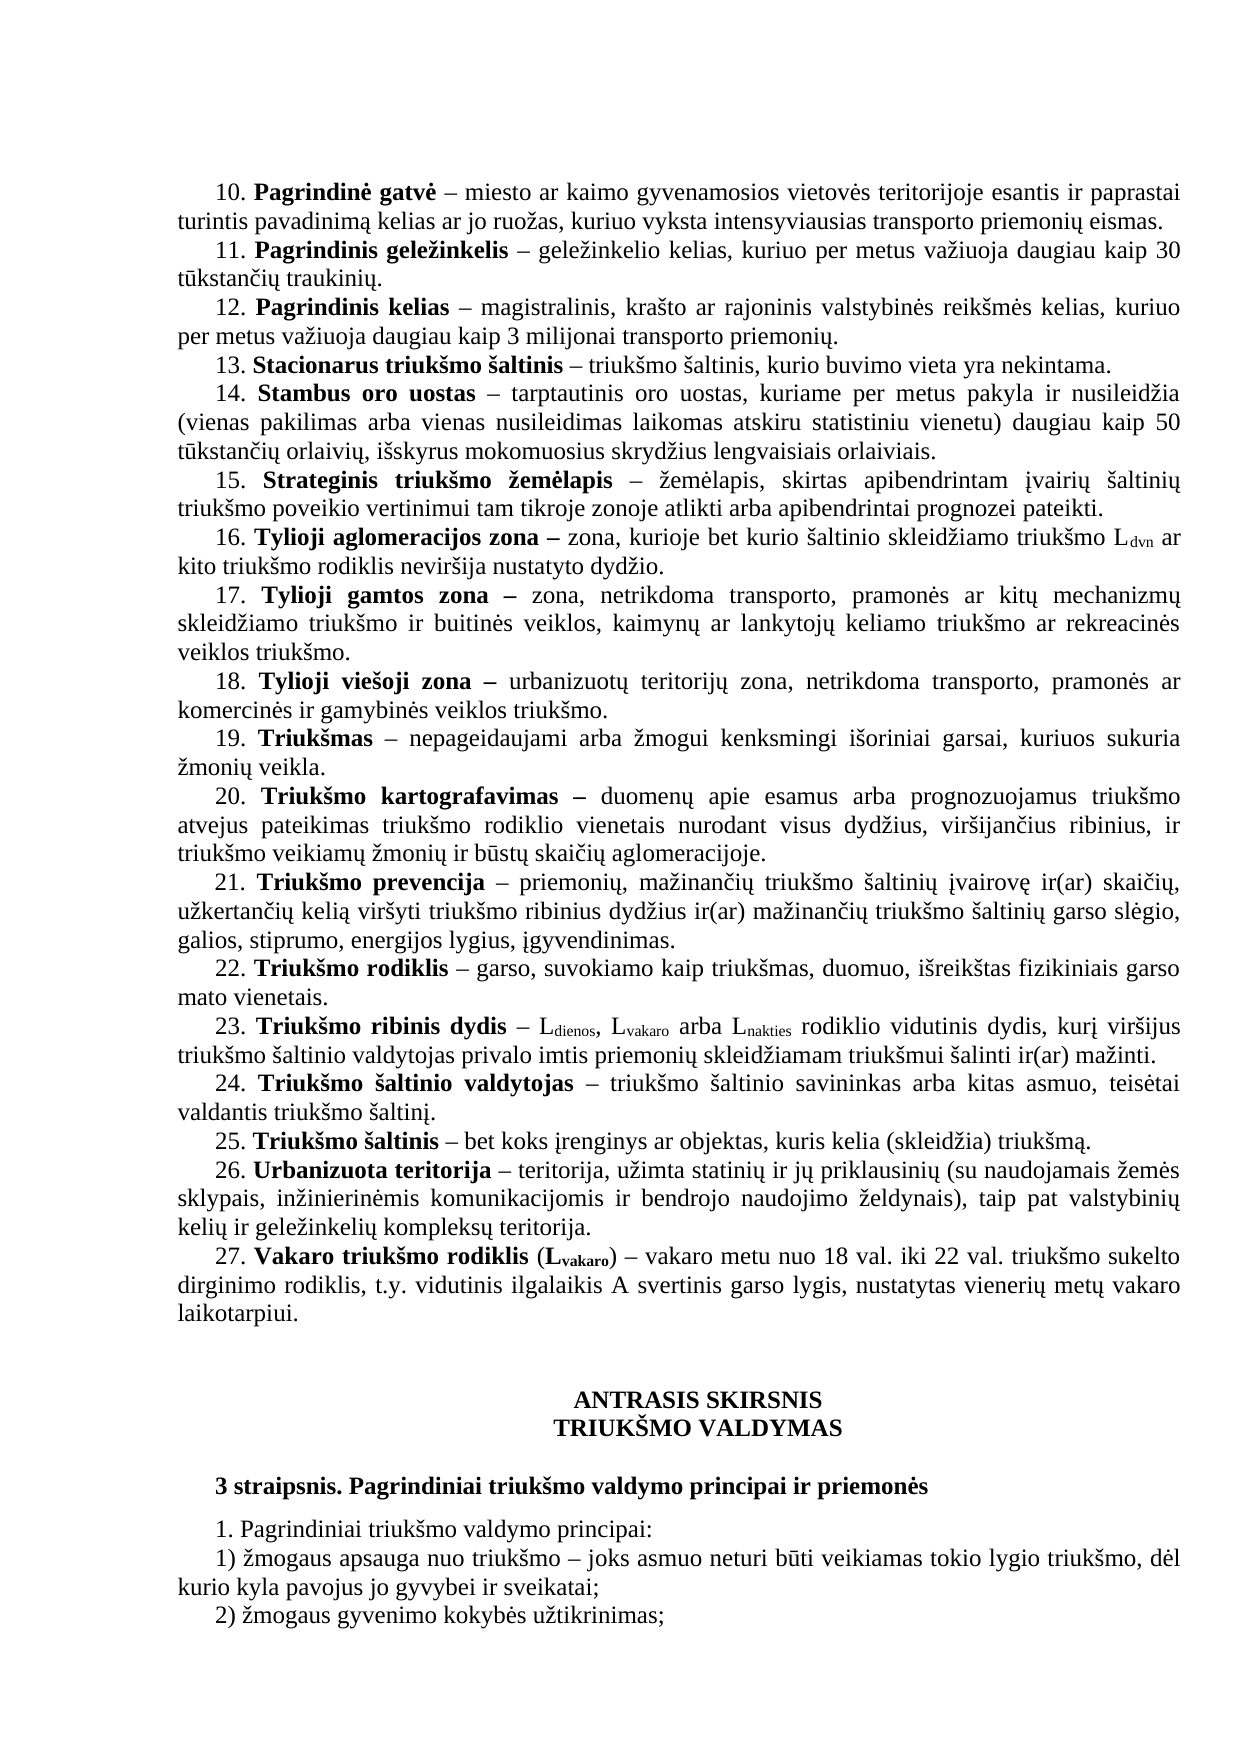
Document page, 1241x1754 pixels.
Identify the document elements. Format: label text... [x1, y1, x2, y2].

text 14. Stambus oro uostas – tarptautinis oro uostas, kuriame per metus pakyla ir nusileidžia (vienas pakilimas arba vienas nusileidimas laikomas atskiru statistiniu vienetu) daugiau kaip 50 tūkstančių orlaivių, išskyrus mokomuosius skrydžius lengvaisiais orlaiviais. [177, 378, 1181, 465]
text 18. Tylioji viešoji zona – urbanizuotų teritorijų zona, netrikdoma transporto, pramonės ar komercinės ir gamybinės veiklos triukšmo. [177, 666, 1181, 723]
text ANTRASIS SKIRSNIS [177, 1385, 1181, 1413]
text 13. Stacionarus triukšmo šaltinis – triukšmo šaltinis, kurio buvimo vieta yra nekintama. [177, 350, 1181, 378]
text 15. Strateginis triukšmo žemėlapis – žemėlapis, skirtas apibendrintam įvairių šaltinių triukšmo poveikio vertinimui tam tikroje zonoje atlikti arba apibendrintai prognozei pateikti. [177, 465, 1181, 522]
text 19. Triukšmas – nepageidaujami arba žmogui kenksmingi išoriniai garsai, kuriuos sukuria žmonių veikla. [177, 723, 1181, 781]
text 20. Triukšmo kartografavimas – duomenų apie esamus arba prognozuojamus triukšmo atvejus pateikimas triukšmo rodiklio vienetais nurodant visus dydžius, viršijančius ribinius, ir triukšmo veikiamų žmonių ir būstų skaičių aglomeracijoje. [177, 781, 1181, 867]
text TRIUKŠMO VALDYMAS [177, 1413, 1181, 1442]
text 16. Tylioji aglomeracijos zona – zona, kurioje bet kurio šaltinio skleidžiamo triukšmo Ldvn ar kito triukšmo rodiklis neviršija nustatyto dydžio. [177, 522, 1181, 580]
text 22. Triukšmo rodiklis – garso, suvokiamo kaip triukšmas, duomuo, išreikštas fizikiniais garso mato vienetais. [177, 953, 1181, 1011]
text 11. Pagrindinis geležinkelis – geležinkelio kelias, kuriuo per metus važiuoja daugiau kaip 30 tūkstančių traukinių. [177, 235, 1181, 292]
text 12. Pagrindinis kelias – magistralinis, krašto ar rajoninis valstybinės reikšmės kelias, kuriuo per metus važiuoja daugiau kaip 3 milijonai transporto priemonių. [177, 292, 1181, 350]
text 24. Triukšmo šaltinio valdytojas – triukšmo šaltinio savininkas arba kitas asmuo, teisėtai valdantis triukšmo šaltinį. [177, 1068, 1181, 1126]
text 25. Triukšmo šaltinis – bet koks įrenginys ar objektas, kuris kelia (skleidžia) triukšmą. [177, 1126, 1181, 1155]
text 1. Pagrindiniai triukšmo valdymo principai: [177, 1514, 1181, 1543]
text 2) žmogaus gyvenimo kokybės užtikrinimas; [177, 1600, 1181, 1629]
text 27. Vakaro triukšmo rodiklis (Lvakaro) – vakaro metu nuo 18 val. iki 22 val. triukšmo sukelto dirginimo rodiklis, t.y. vidutinis ilgalaikis A svertinis garso lygis, nustatytas vienerių metų vakaro laikotarpiui. [177, 1241, 1181, 1327]
text 17. Tylioji gamtos zona – zona, netrikdoma transporto, pramonės ar kitų mechanizmų skleidžiamo triukšmo ir buitinės veiklos, kaimynų ar lankytojų keliamo triukšmo ar rekreacinės veiklos triukšmo. [177, 580, 1181, 666]
text 26. Urbanizuota teritorija – teritorija, užimta statinių ir jų priklausinių (su naudojamais žemės sklypais, inžinierinėmis komunikacijomis ir bendrojo naudojimo želdynais), taip pat valstybinių kelių ir geležinkelių kompleksų teritorija. [177, 1155, 1181, 1241]
text 21. Triukšmo prevencija – priemonių, mažinančių triukšmo šaltinių įvairovę ir(ar) skaičių, užkertančių kelią viršyti triukšmo ribinius dydžius ir(ar) mažinančių triukšmo šaltinių garso slėgio, galios, stiprumo, energijos lygius, įgyvendinimas. [177, 867, 1181, 953]
text 1) žmogaus apsauga nuo triukšmo – joks asmuo neturi būti veikiamas tokio lygio triukšmo, dėl kurio kyla pavojus jo gyvybei ir sveikatai; [177, 1543, 1181, 1600]
text 3 straipsnis. Pagrindiniai triukšmo valdymo principai ir priemonės [177, 1471, 1181, 1500]
text 10. Pagrindinė gatvė – miesto ar kaimo gyvenamosios vietovės teritorijoje esantis ir paprastai turintis pavadinimą kelias ar jo ruožas, kuriuo vyksta intensyviausias transporto priemonių eismas. [177, 177, 1181, 235]
text 23. Triukšmo ribinis dydis – Ldienos, Lvakaro arba Lnakties rodiklio vidutinis dydis, kurį viršijus triukšmo šaltinio valdytojas privalo imtis priemonių skleidžiamam triukšmui šalinti ir(ar) mažinti. [177, 1011, 1181, 1068]
